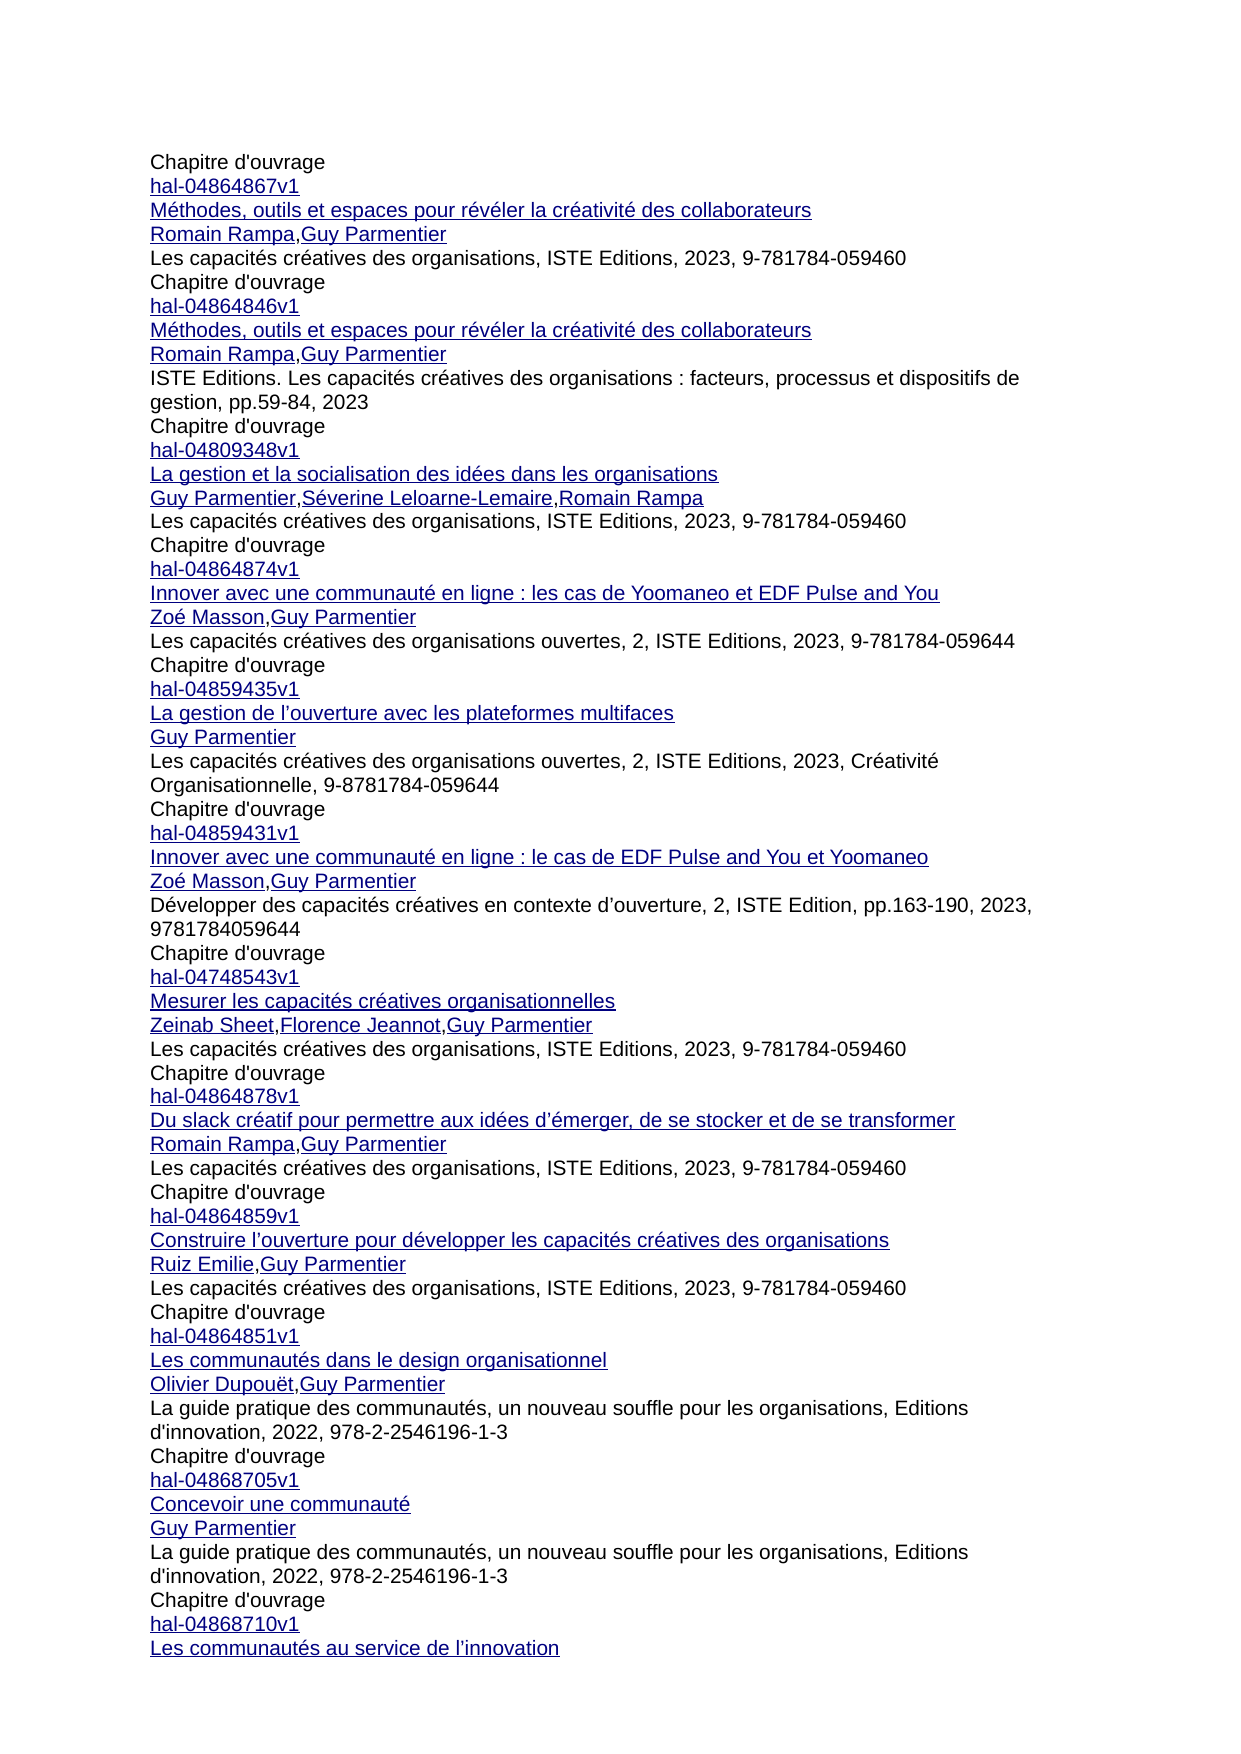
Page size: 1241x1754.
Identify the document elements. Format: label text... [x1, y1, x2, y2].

table_cell La gestion et la socialisation des idées dans les organisations Guy Parmentier,Séverine Leloarne-Lemaire,Romain Rampa Les capacités créatives des organisations, ISTE Editions, 2023, 9-781784-059460 Chapitre d'ouvrage hal-04864874v1 [150, 461, 1090, 581]
table_cell Les communautés dans le design organisationnel Olivier Dupouët,Guy Parmentier La guide pratique des communautés, un nouveau souffle pour les organisations, Editions d'innovation, 2022, 978-2-2546196-1-3 Chapitre d'ouvrage hal-04868705v1 [150, 1348, 1090, 1492]
table_cell Méthodes, outils et espaces pour révéler la créativité des collaborateurs Romain Rampa,Guy Parmentier ISTE Editions. Les capacités créatives des organisations : facteurs, processus et dispositifs de gestion, pp.59-84, 2023 Chapitre d'ouvrage hal-04809348v1 [150, 318, 1090, 461]
table_cell La gestion de l’ouverture avec les plateformes multifaces Guy Parmentier Les capacités créatives des organisations ouvertes, 2, ISTE Editions, 2023, Créativité Organisationnelle, 9-8781784-059644 Chapitre d'ouvrage hal-04859431v1 [150, 701, 1090, 845]
table_cell Mesurer les capacités créatives organisationnelles Zeinab Sheet,Florence Jeannot,Guy Parmentier Les capacités créatives des organisations, ISTE Editions, 2023, 9-781784-059460 Chapitre d'ouvrage hal-04864878v1 [150, 989, 1090, 1108]
table_cell Méthodes, outils et espaces pour révéler la créativité des collaborateurs Romain Rampa,Guy Parmentier Les capacités créatives des organisations, ISTE Editions, 2023, 9-781784-059460 Chapitre d'ouvrage hal-04864846v1 [150, 198, 1090, 318]
table_cell Construire l’ouverture pour développer les capacités créatives des organisations Ruiz Emilie,Guy Parmentier Les capacités créatives des organisations, ISTE Editions, 2023, 9-781784-059460 Chapitre d'ouvrage hal-04864851v1 [150, 1228, 1090, 1348]
table_cell Chapitre d'ouvrage hal-04864867v1 [150, 150, 1090, 198]
table_cell Innover avec une communauté en ligne : les cas de Yoomaneo et EDF Pulse and You Zoé Masson,Guy Parmentier Les capacités créatives des organisations ouvertes, 2, ISTE Editions, 2023, 9-781784-059644 Chapitre d'ouvrage hal-04859435v1 [150, 581, 1090, 701]
table_cell Concevoir une communauté Guy Parmentier La guide pratique des communautés, un nouveau souffle pour les organisations, Editions d'innovation, 2022, 978-2-2546196-1-3 Chapitre d'ouvrage hal-04868710v1 [150, 1492, 1090, 1635]
table_cell Du slack créatif pour permettre aux idées d’émerger, de se stocker et de se transformer Romain Rampa,Guy Parmentier Les capacités créatives des organisations, ISTE Editions, 2023, 9-781784-059460 Chapitre d'ouvrage hal-04864859v1 [150, 1108, 1090, 1228]
table_cell Les communautés au service de l’innovation [150, 1635, 1090, 1659]
table_cell Innover avec une communauté en ligne : le cas de EDF Pulse and You et Yoomaneo Zoé Masson,Guy Parmentier Développer des capacités créatives en contexte d’ouverture, 2, ISTE Edition, pp.163-190, 2023, 9781784059644 Chapitre d'ouvrage hal-04748543v1 [150, 845, 1090, 988]
